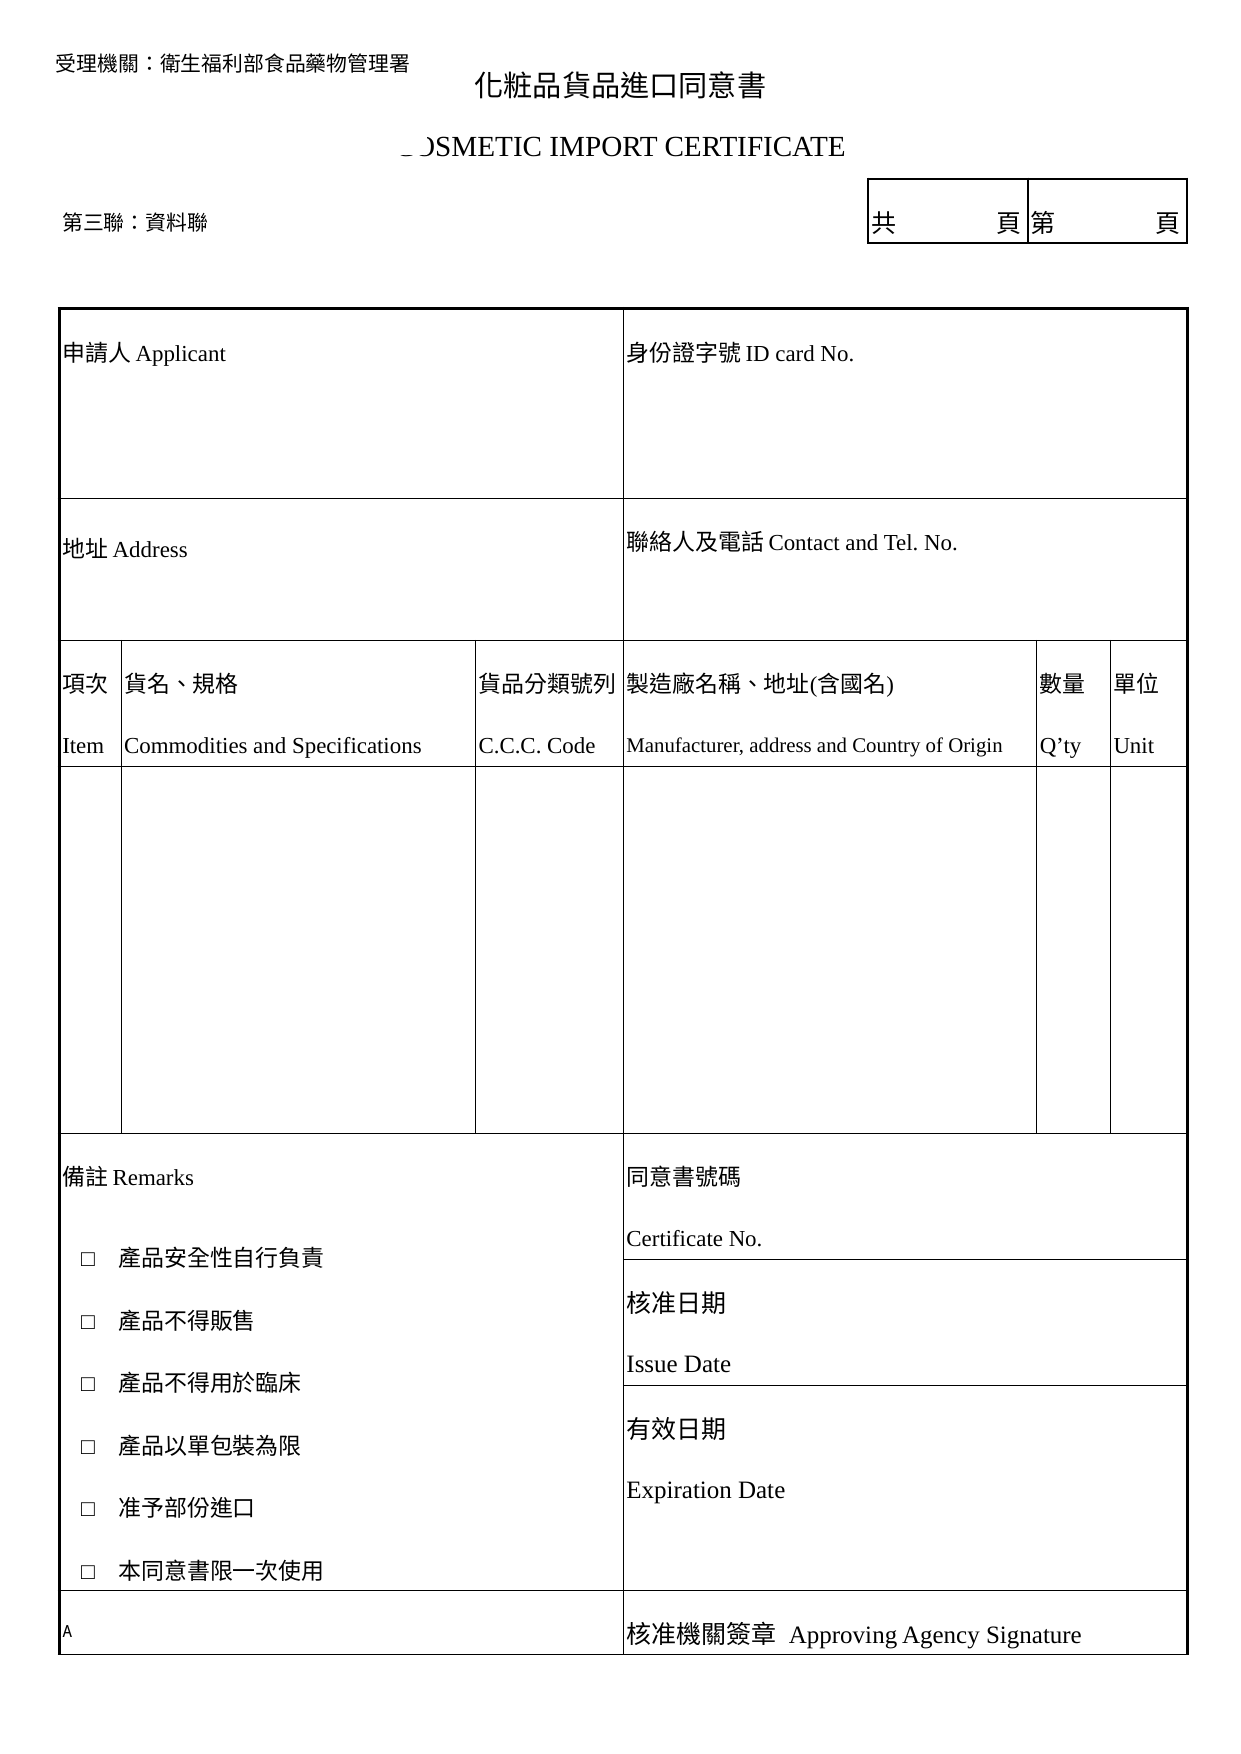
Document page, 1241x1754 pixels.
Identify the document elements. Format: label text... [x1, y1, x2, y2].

table_cell 同意書號碼 Certificate No. [624, 1134, 1186, 1259]
table_cell 備註Remarks 產品安全性自行負責 產品不得販售 產品不得用於臨床 產品以單包裝為限 准予部份進口 本同意書限一次使用 [61, 1134, 623, 1590]
text COSMETIC IMPORT CERTIFICATE [59, 115, 1181, 178]
table_header 身份證字號ID card No. [624, 310, 1186, 497]
table_cell 數量 Q’ty [1037, 641, 1110, 766]
table_header 申請人Applicant [61, 310, 623, 497]
table_cell 地址Address [61, 499, 623, 640]
table_header 第 頁 [1029, 180, 1186, 242]
table_header [325, 178, 867, 242]
table_cell 製造廠名稱、地址(含國名) Manufacturer, address and Country of Origin [624, 641, 1036, 766]
table_cell [1037, 767, 1110, 1133]
table_cell 單位 Unit [1111, 641, 1186, 766]
table_cell 聯絡人及電話Contact and Tel. No. [624, 499, 1186, 640]
table_header 共 頁 [869, 180, 1027, 242]
text 化粧品貨品進口同意書 [41, 42, 1181, 155]
table_cell [624, 767, 1036, 1133]
table_cell [122, 767, 475, 1133]
table_cell [1111, 767, 1186, 1133]
table_cell 貨品分類號列 C.C.C. Code [476, 641, 623, 766]
table_cell 貨名、規格 Commodities and Specifications [122, 641, 475, 766]
table_cell [476, 767, 623, 1133]
table_header 第三聯：資料聯 [59, 178, 324, 242]
table_cell 項次 Item [61, 641, 121, 766]
table_cell 有效日期 Expiration Date [624, 1386, 1186, 1590]
table_cell A [61, 1591, 623, 1654]
table_cell 核准日期 Issue Date [624, 1260, 1186, 1385]
table_cell 核准機關簽章 Approving Agency Signature [624, 1591, 1186, 1654]
text 受理機關：衛生福利部食品藥物管理署 [56, 50, 412, 75]
table_cell [61, 767, 121, 1133]
